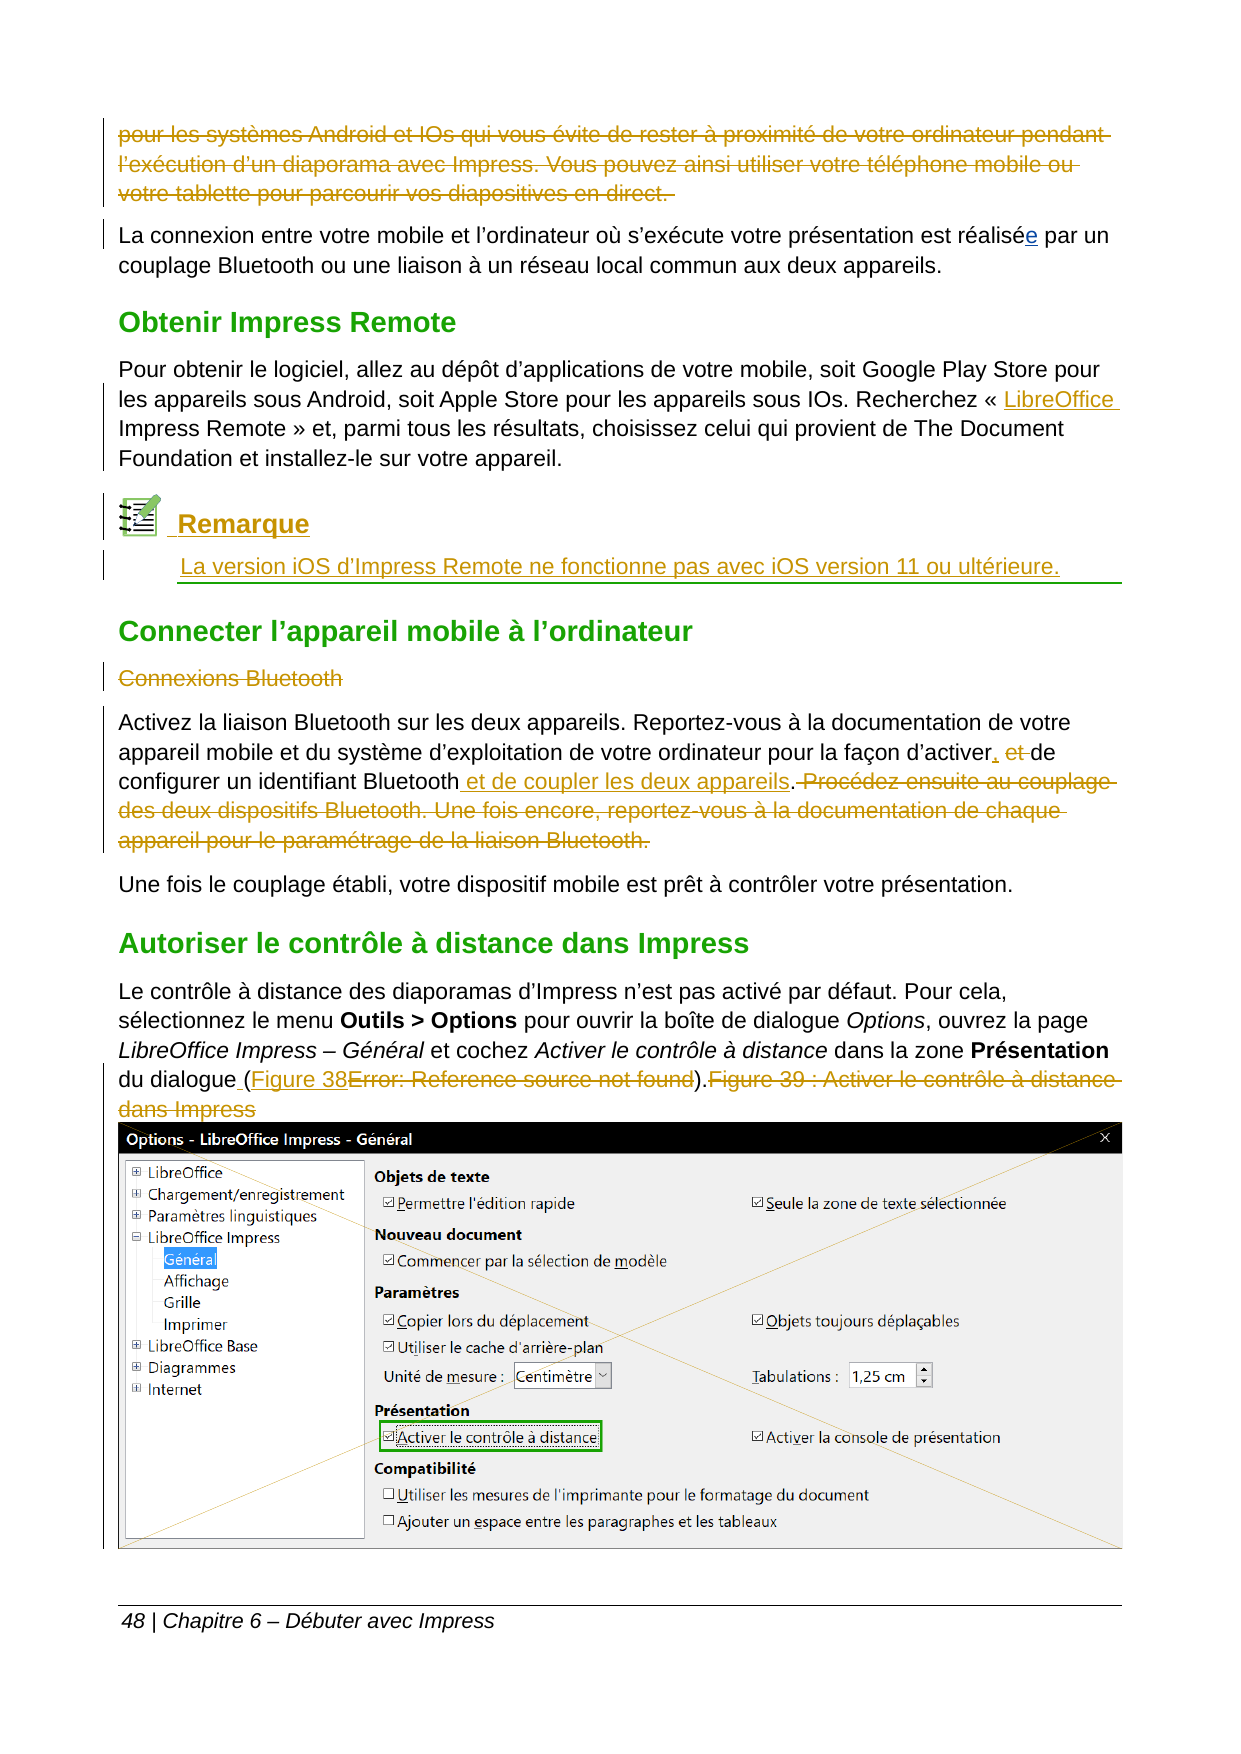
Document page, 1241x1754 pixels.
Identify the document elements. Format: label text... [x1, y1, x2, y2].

text Pour obtenir le logiciel, allez au dépôt d’applications de votre mobile, soit Google Play Store pour les appareils sous Android, soit Apple Store pour les appareils sous IOs. Recherchez « LibreOffice Impress Remote » et, parmi tous les résultats, choisissez celui qui provient de The Document Foundation et installez-le sur votre appareil. [118, 353, 1122, 471]
subtitle Obtenir Impress Remote [118, 305, 1122, 339]
picture [121, 1337, 1119, 1549]
text Le contrôle à distance des diaporamas d’Impress n’est pas activé par défaut. Pour cela, sélectionnez le menu Outils > Options pour ouvrir la boîte de dialogue Options, ouvrez la page LibreOffice Impress – Général et cochez Activer le contrôle à distance dans la zone Présentation du dialogue (Figure 38). [118, 975, 1122, 1122]
text Activez la liaison Bluetooth sur les deux appareils. Reportez-vous à la documentation de votre appareil mobile et du système d’exploitation de votre ordinateur pour la façon d’activer, de configurer un identifiant Bluetooth et de coupler les deux appareils. [118, 662, 1122, 691]
text Une fois le couplage établi, votre dispositif mobile est prêt à contrôler votre présentation. [118, 868, 1122, 897]
text Impress Remote est une application mobile développée pour Android et iOS par la communauté qui vous permet de contrôler une présentation avec un dispositif mobile comme un téléphone ou une tablette. [118, 118, 1122, 207]
text La connexion entre votre mobile et l’ordinateur où s’exécute votre présentation est réalisée par un couplage Bluetooth ou une liaison à un réseau local commun aux deux appareils. [118, 219, 1122, 278]
list Remarque [118, 493, 1122, 540]
picture [121, 1122, 1119, 1335]
subtitle Autoriser le contrôle à distance dans Impress [118, 927, 1122, 960]
picture [118, 1123, 618, 1548]
subtitle Connecter l’appareil mobile à l’ordinateur [118, 614, 1122, 647]
text La version iOS d’Impress Remote ne fonctionne pas avec iOS version 11 ou ultérieure. [177, 547, 1122, 582]
picture [622, 1123, 1123, 1548]
